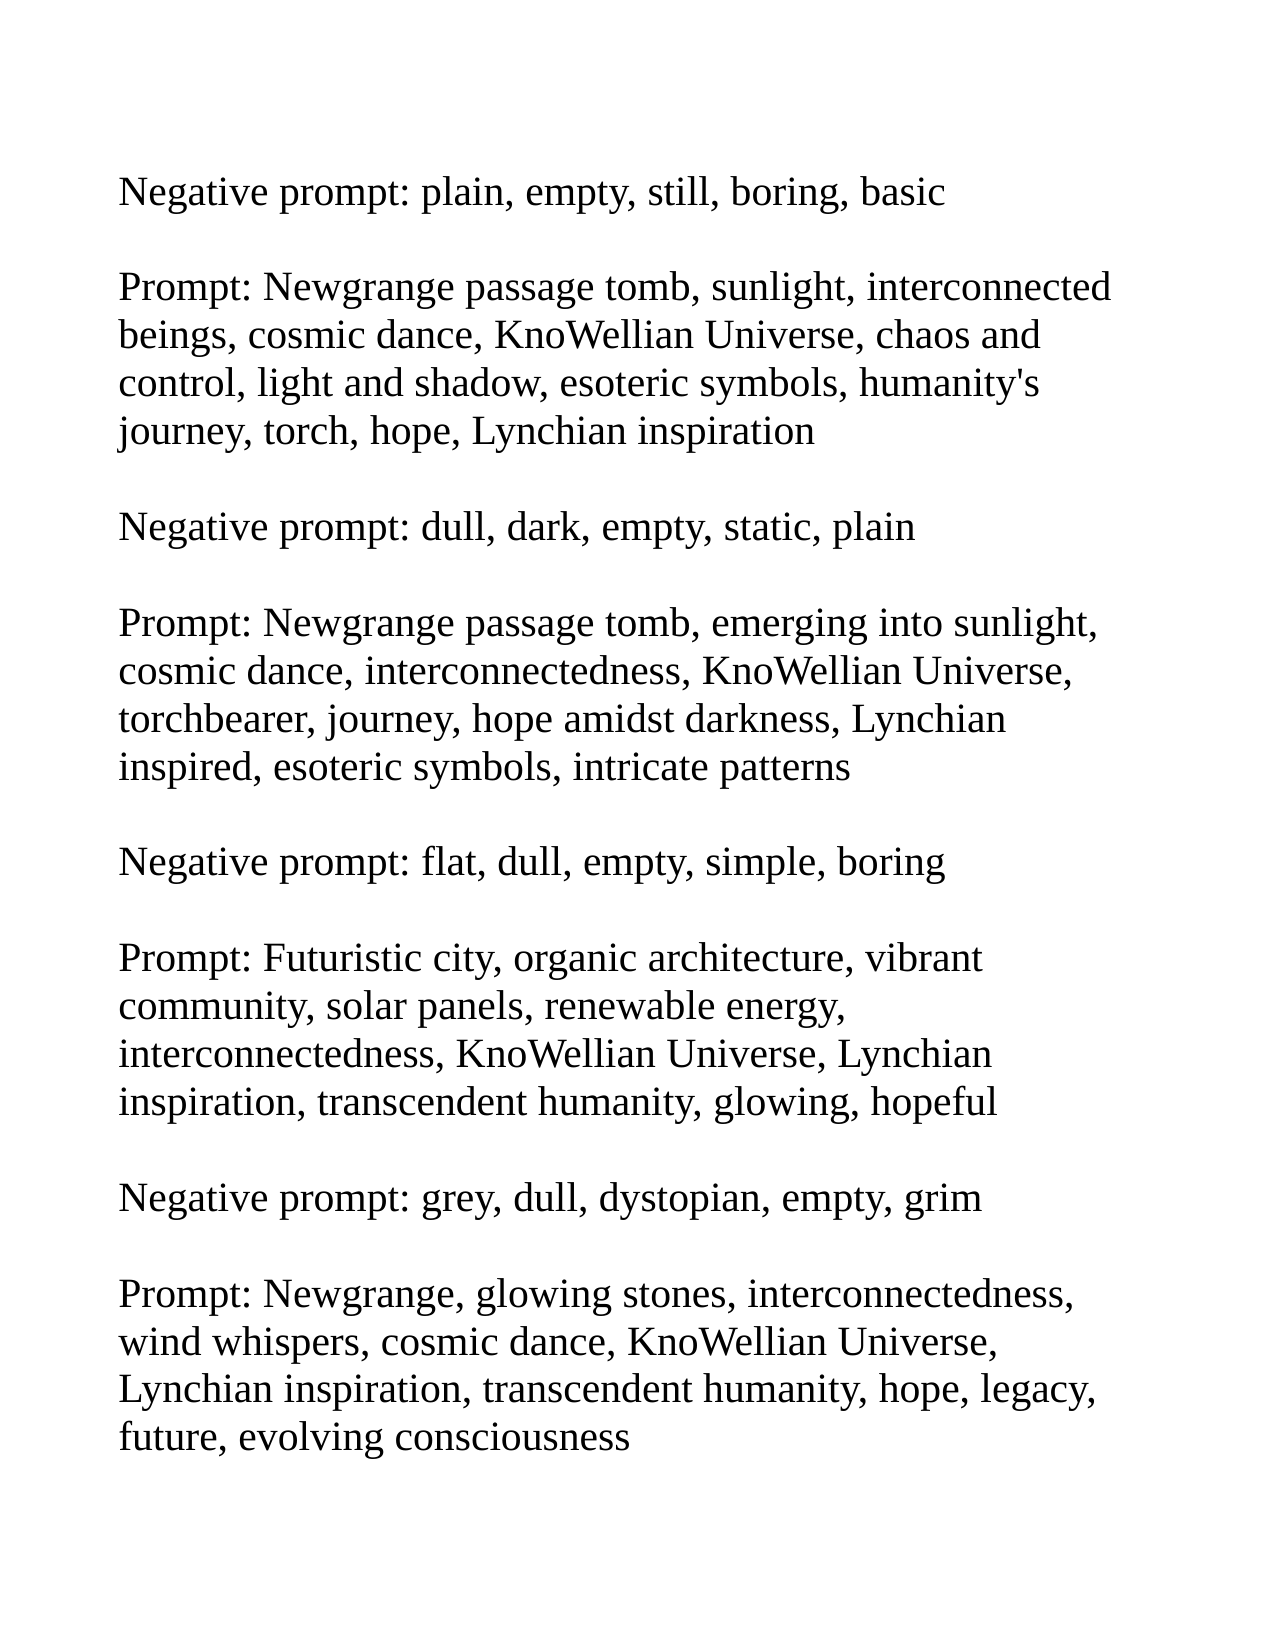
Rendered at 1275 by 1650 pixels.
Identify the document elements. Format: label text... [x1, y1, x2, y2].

text Prompt: Newgrange passage tomb, sunlight, interconnected beings, cosmic dance, KnoWellian Universe, chaos and control, light and shadow, esoteric symbols, humanity's journey, torch, hope, Lynchian inspiration [118, 262, 1157, 453]
text Negative prompt: dull, dark, empty, static, plain [118, 501, 1157, 549]
text Negative prompt: grey, dull, dystopian, empty, grim [118, 1172, 1157, 1220]
text Prompt: Newgrange passage tomb, emerging into sunlight, cosmic dance, interconnectedness, KnoWellian Universe, torchbearer, journey, hope amidst darkness, Lynchian inspired, esoteric symbols, intricate patterns [118, 597, 1157, 789]
text Negative prompt: plain, empty, still, boring, basic [118, 166, 1157, 214]
text Negative prompt: flat, dull, empty, simple, boring [118, 837, 1157, 885]
text Prompt: Newgrange, glowing stones, interconnectedness, wind whispers, cosmic dance, KnoWellian Universe, Lynchian inspiration, transcendent humanity, hope, legacy, future, evolving consciousness [118, 1268, 1157, 1460]
text Prompt: Futuristic city, organic architecture, vibrant community, solar panels, renewable energy, interconnectedness, KnoWellian Universe, Lynchian inspiration, transcendent humanity, glowing, hopeful [118, 933, 1157, 1124]
